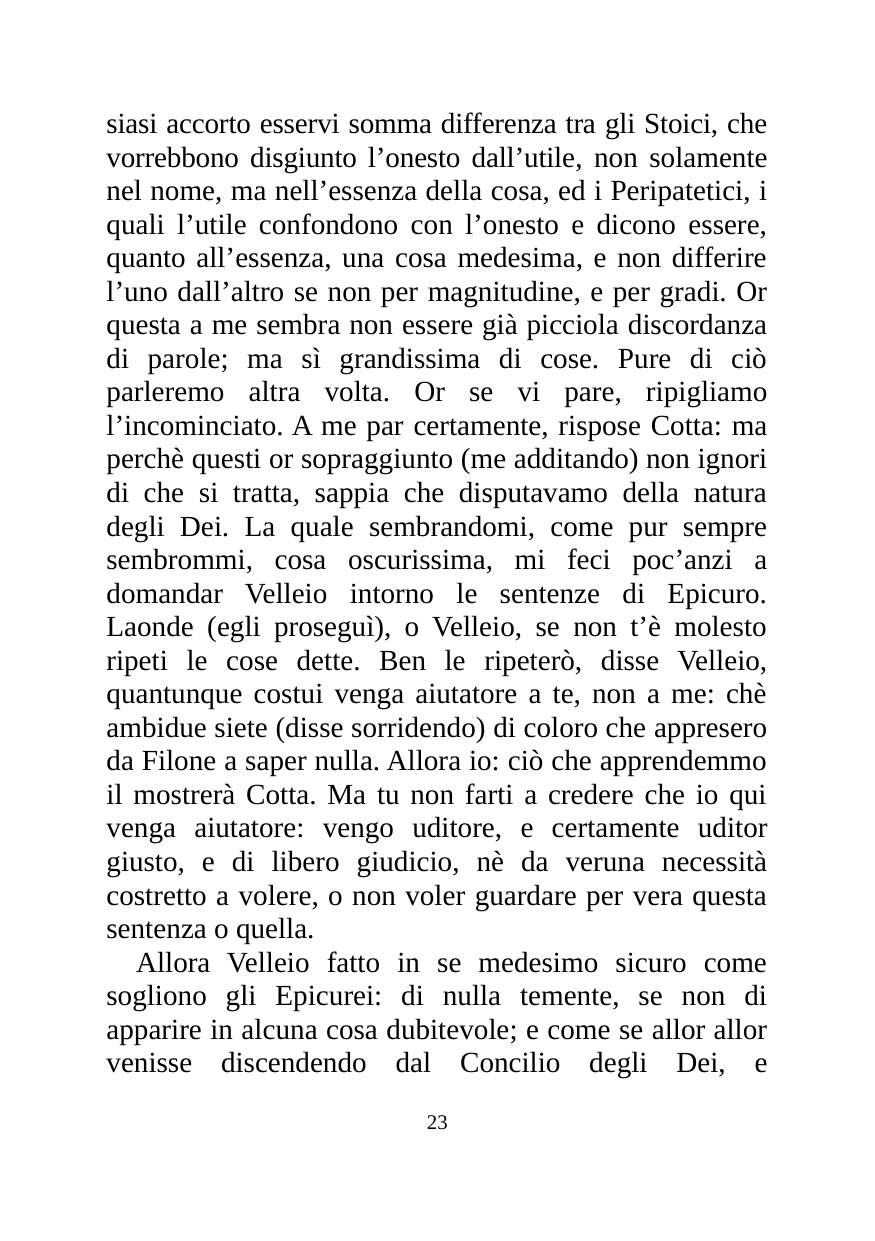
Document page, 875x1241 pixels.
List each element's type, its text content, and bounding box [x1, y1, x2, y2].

text siasi accorto esservi somma differenza tra gli Stoici, che vorrebbono disgiunto l’onesto dall’utile, non solamente nel nome, ma nell’essenza della cosa, ed i Peripatetici, i quali l’utile confondono con l’onesto e dicono essere, quanto all’essenza, una cosa medesima, e non differire l’uno dall’altro se non per magnitudine, e per gradi. Or questa a me sembra non essere già picciola discordanza di parole; ma sì grandissima di cose. Pure di ciò parleremo altra volta. Or se vi pare, ripigliamo l’incominciato. A me par certamente, rispose Cotta: ma perchè questi or sopraggiunto (me additando) non ignori di che si tratta, sappia che disputavamo della natura degli Dei. La quale sembrandomi, come pur sempre sembrommi, cosa oscurissima, mi feci poc’anzi a domandar Velleio intorno le sentenze di Epicuro. Laonde (egli proseguì), o Velleio, se non t’è molesto ripeti le cose dette. Ben le ripeterò, disse Velleio, quantunque costui venga aiutatore a te, non a me: chè ambidue siete (disse sorridendo) di coloro che appresero da Filone a saper nulla. Allora io: ciò che apprendemmo il mostrerà Cotta. Ma tu non farti a credere che io qui venga aiutatore: vengo uditore, e certamente uditor giusto, e di libero giudicio, nè da veruna necessità costretto a volere, o non voler guardare per vera questa sentenza o quella. [106, 106, 768, 945]
text Allora Velleio fatto in se medesimo sicuro come sogliono gli Epicurei: di nulla temente, se non di apparire in alcuna cosa dubitevole; e come se allor allor venisse discendendo dal Concilio degli Dei, e [106, 945, 768, 1079]
